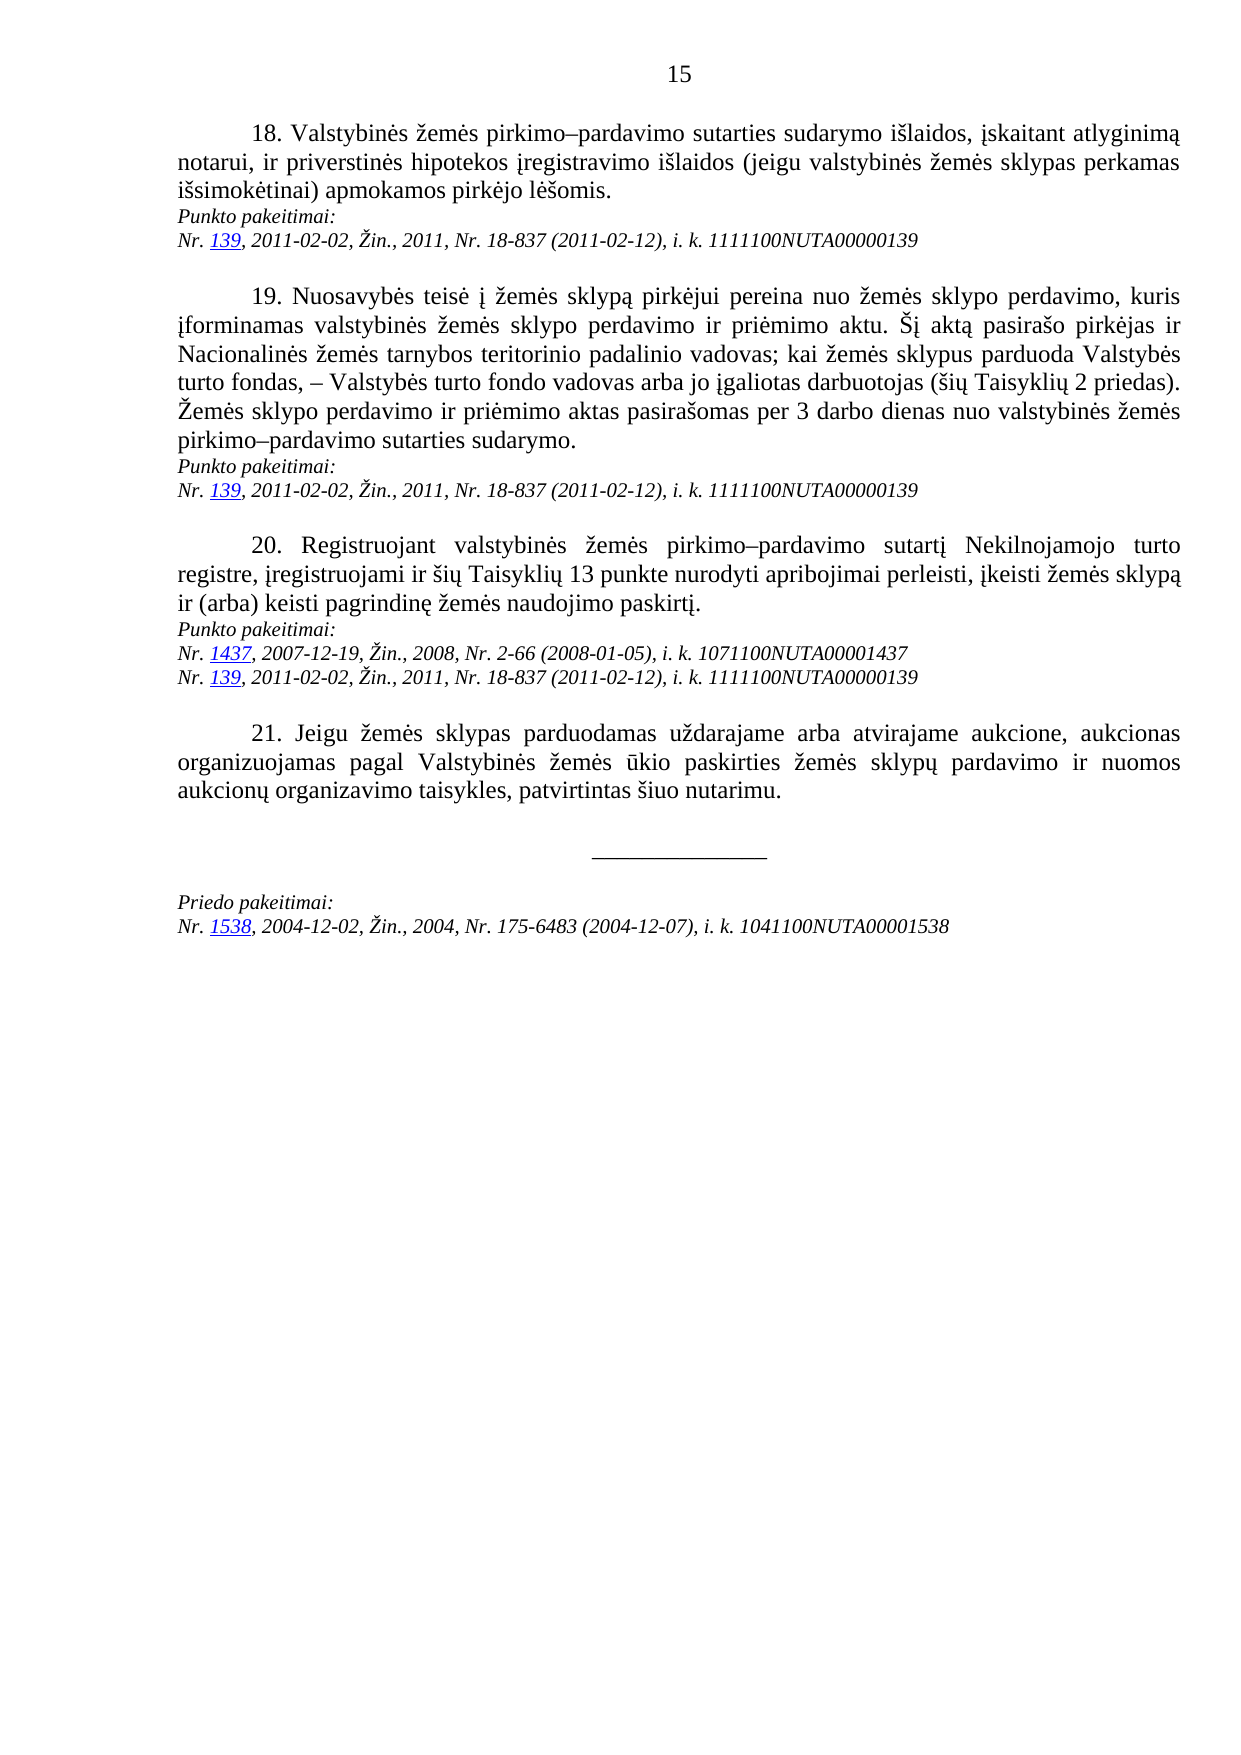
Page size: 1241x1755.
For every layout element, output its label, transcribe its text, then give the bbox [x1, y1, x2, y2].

text Nr. 139, 2011-02-02, Žin., 2011, Nr. 18-837 (2011-02-12), i. k. 1111100NUTA00000139 [177, 478, 1181, 502]
text Nr. 1538, 2004-12-02, Žin., 2004, Nr. 175-6483 (2004-12-07), i. k. 1041100NUTA00001538 [177, 914, 1181, 938]
text ______________ [177, 833, 1181, 862]
text 20. Registruojant valstybinės žemės pirkimo–pardavimo sutartį Nekilnojamojo turto registre, įregistruojami ir šių Taisyklių 13 punkte nurodyti apribojimai perleisti, įkeisti žemės sklypą ir (arba) keisti pagrindinę žemės naudojimo paskirtį. [177, 531, 1181, 617]
text Nr. 139, 2011-02-02, Žin., 2011, Nr. 18-837 (2011-02-12), i. k. 1111100NUTA00000139 [177, 665, 1181, 689]
text 18. Valstybinės žemės pirkimo–pardavimo sutarties sudarymo išlaidos, įskaitant atlyginimą notarui, ir priverstinės hipotekos įregistravimo išlaidos (jeigu valstybinės žemės sklypas perkamas išsimokėtinai) apmokamos pirkėjo lėšomis. [177, 118, 1181, 204]
text 19. Nuosavybės teisė į žemės sklypą pirkėjui pereina nuo žemės sklypo perdavimo, kuris įforminamas valstybinės žemės sklypo perdavimo ir priėmimo aktu. Šį aktą pasirašo pirkėjas ir Nacionalinės žemės tarnybos teritorinio padalinio vadovas; kai žemės sklypus parduoda Valstybės turto fondas, – Valstybės turto fondo vadovas arba jo įgaliotas darbuotojas (šių Taisyklių 2 priedas). Žemės sklypo perdavimo ir priėmimo aktas pasirašomas per 3 darbo dienas nuo valstybinės žemės pirkimo–pardavimo sutarties sudarymo. [177, 281, 1181, 454]
text Punkto pakeitimai: [177, 454, 1181, 478]
text 21. Jeigu žemės sklypas parduodamas uždarajame arba atvirajame aukcione, aukcionas organizuojamas pagal Valstybinės žemės ūkio paskirties žemės sklypų pardavimo ir nuomos aukcionų organizavimo taisykles, patvirtintas šiuo nutarimu. [177, 718, 1181, 804]
text Punkto pakeitimai: [177, 617, 1181, 641]
text Priedo pakeitimai: [177, 890, 1181, 914]
text Nr. 139, 2011-02-02, Žin., 2011, Nr. 18-837 (2011-02-12), i. k. 1111100NUTA00000139 [177, 228, 1181, 252]
text Nr. 1437, 2007-12-19, Žin., 2008, Nr. 2-66 (2008-01-05), i. k. 1071100NUTA00001437 [177, 641, 1181, 665]
text Punkto pakeitimai: [177, 204, 1181, 228]
